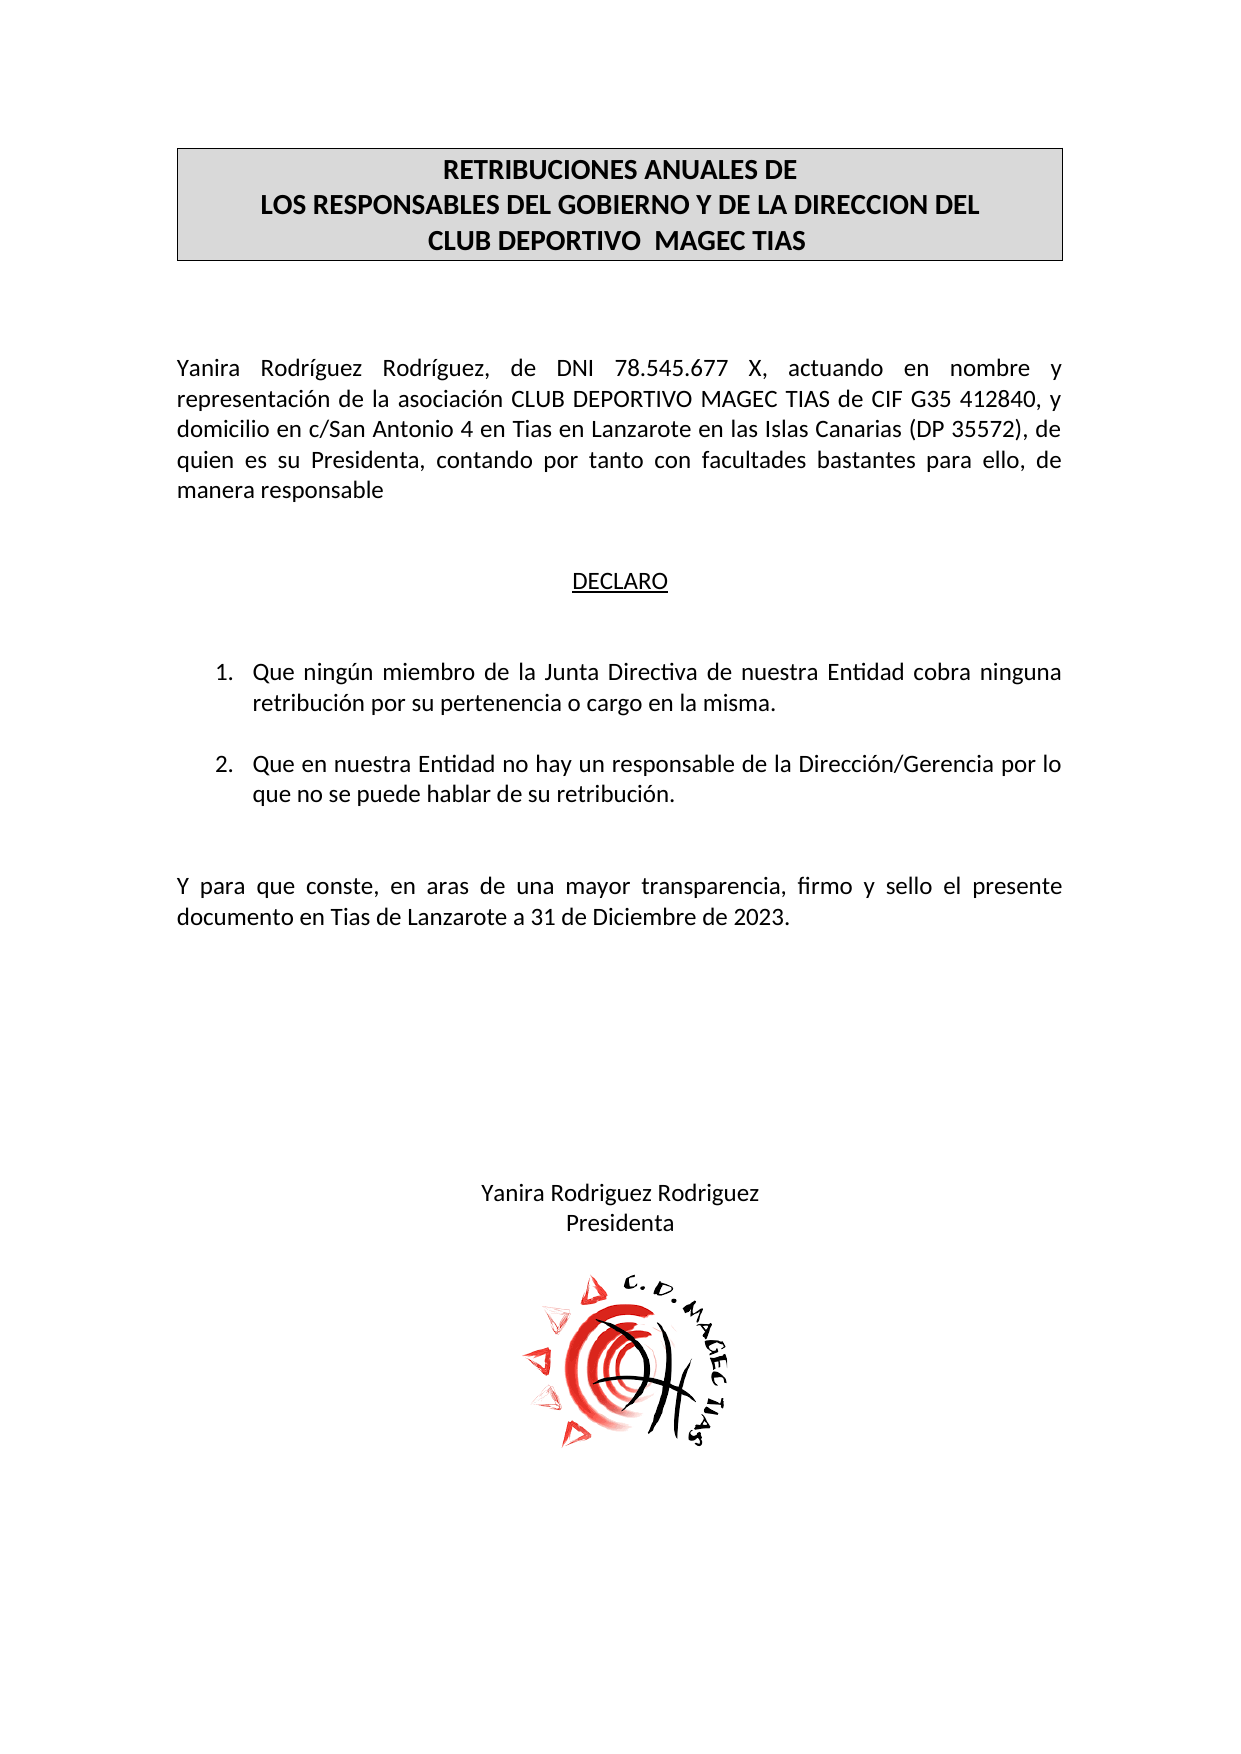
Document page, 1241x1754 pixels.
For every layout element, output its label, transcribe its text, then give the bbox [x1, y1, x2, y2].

text Yanira Rodríguez Rodríguez, de DNI 78.545.677 X, actuando en nombre y representación de la asociación CLUB DEPORTIVO MAGEC TIAS de CIF G35 412840, y domicilio en c/San Antonio 4 en Tias en Lanzarote en las Islas Canarias (DP 35572), de quien es su Presidenta, contando por tanto con facultades bastantes para ello, de manera responsable [177, 352, 1063, 505]
text Y para que conste, en aras de una mayor transparencia, firmo y sello el presente documento en Tias de Lanzarote a 31 de Diciembre de 2023. [177, 870, 1064, 931]
text Presidenta [177, 1208, 1063, 1238]
list Que en nuestra Entidad no hay un responsable de la Dirección/Gerencia por lo que no se puede hablar de su retribución. [215, 748, 1063, 809]
text Yanira Rodriguez Rodriguez [177, 1177, 1063, 1208]
text RETRIBUCIONES ANUALES DE LOS RESPONSABLES DEL GOBIERNO Y DE LA DIRECCION DEL CLUB DEPORTIVO MAGEC TIAS [178, 149, 1062, 260]
list Que ningún miembro de la Junta Directiva de nuestra Entidad cobra ninguna retribución por su pertenencia o cargo en la misma. [215, 656, 1063, 717]
text DECLARO [177, 565, 1063, 595]
